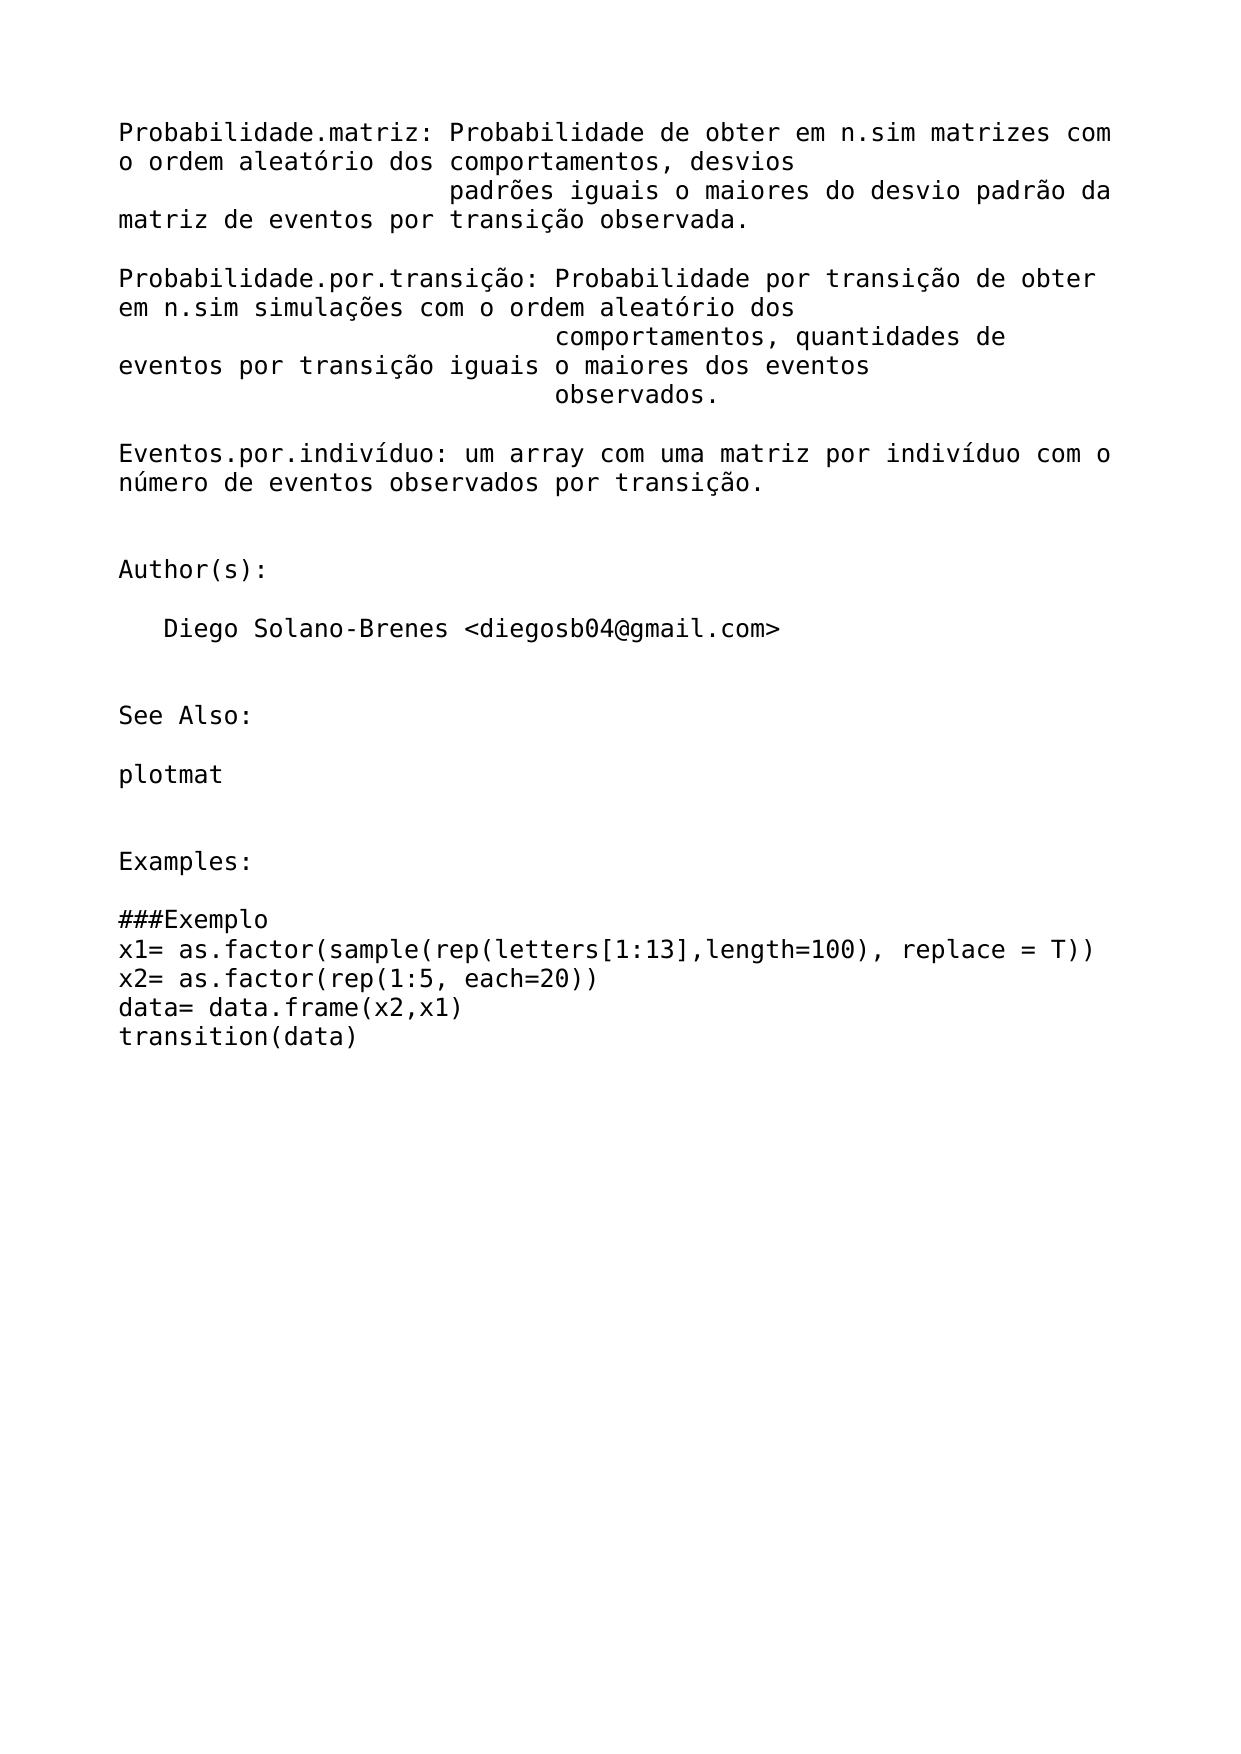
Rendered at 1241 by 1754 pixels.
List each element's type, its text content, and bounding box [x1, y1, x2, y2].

text Probabilidade.matriz: Probabilidade de obter em n.sim matrizes com o ordem aleatório dos comportamentos, desvios padrões iguais o maiores do desvio padrão da matriz de eventos por transição observada. Probabilidade.por.transição: Probabilidade por transição de obter em n.sim simulações com o ordem aleatório dos comportamentos, quantidades de eventos por transição iguais o maiores dos eventos observados. Eventos.por.indivíduo: um array com uma matriz por indivíduo com o número de eventos observados por transição. Author(s): Diego Solano-Brenes <diegosb04@gmail.com> See Also: plotmat Examples: ###Exemplo x1= as.factor(sample(rep(letters[1:13],length=100), replace = T)) x2= as.factor(rep(1:5, each=20)) data= data.frame(x2,x1) transition(data) [118, 118, 1122, 1081]
